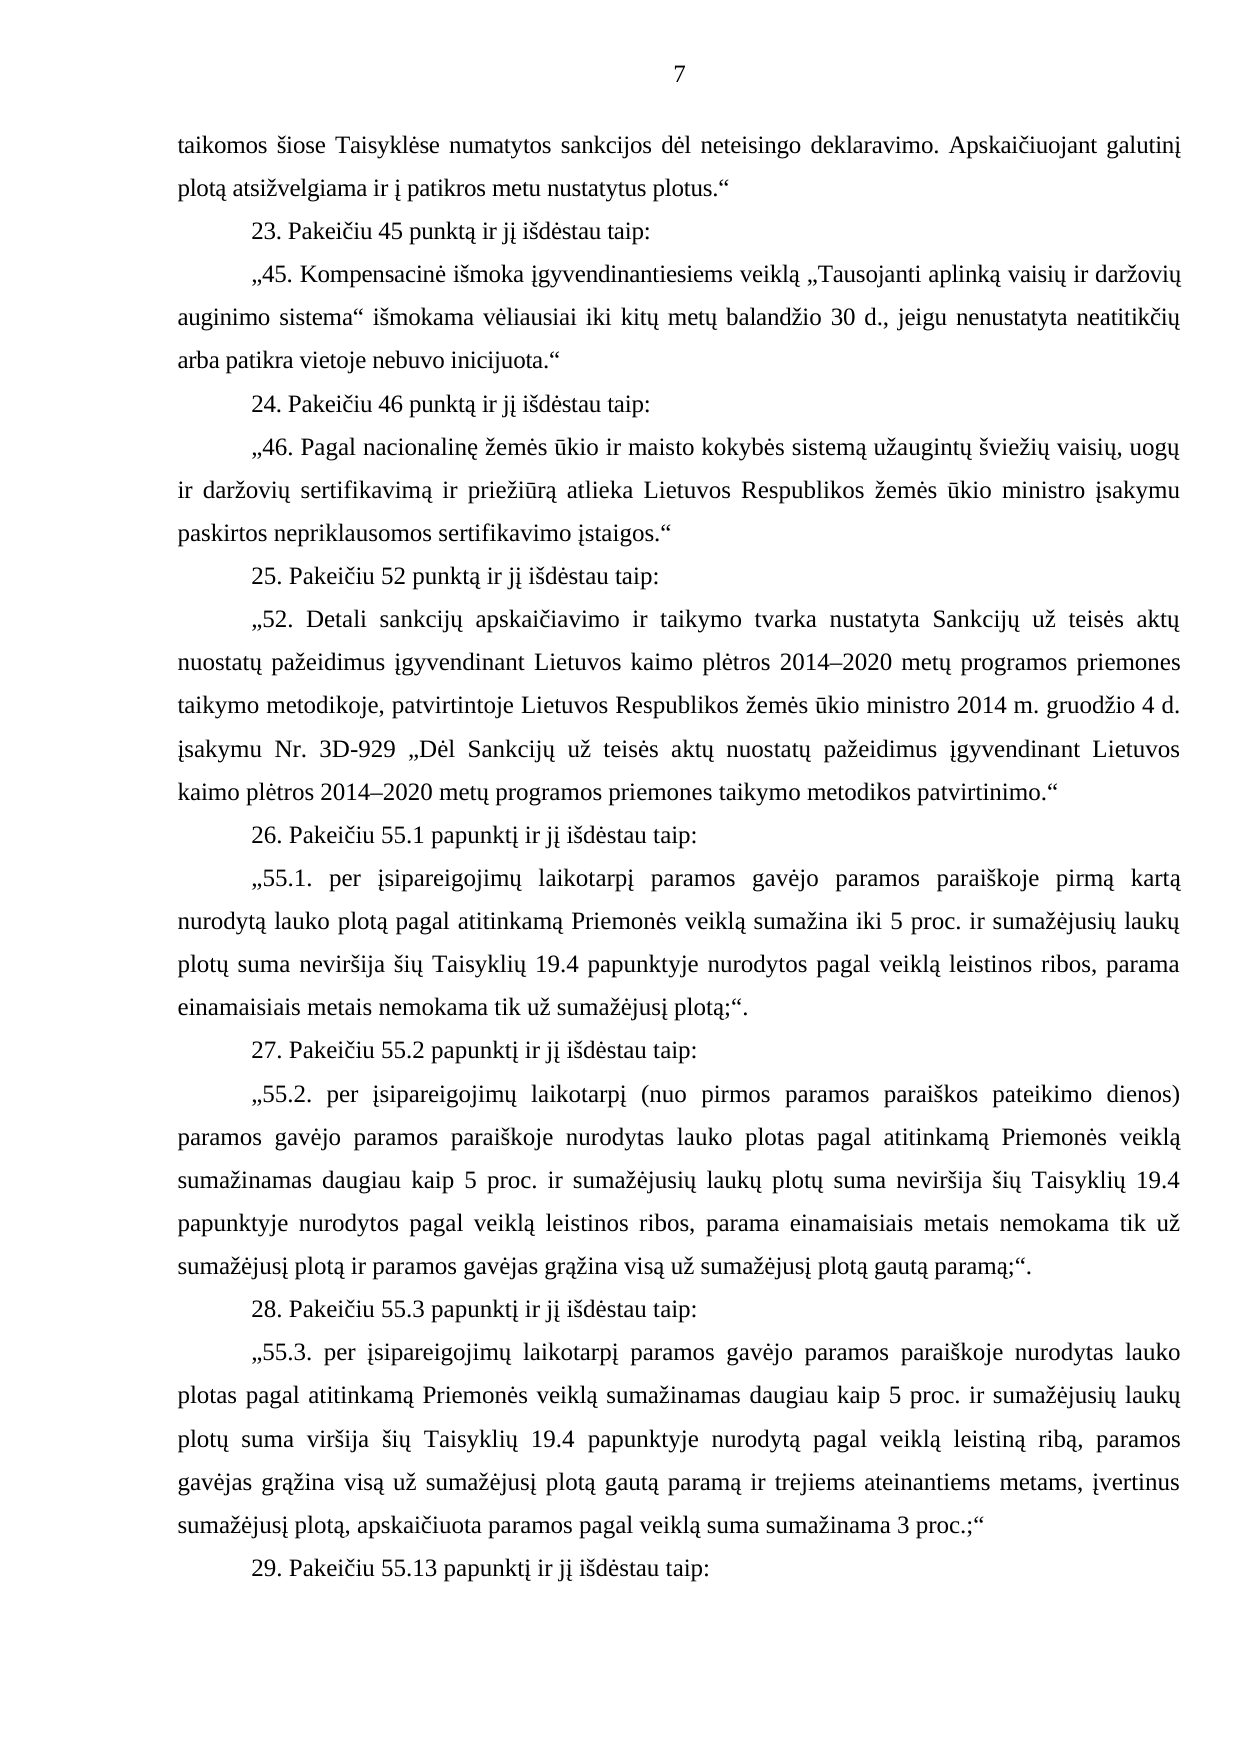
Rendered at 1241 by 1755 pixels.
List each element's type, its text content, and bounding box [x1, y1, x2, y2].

text 29. Pakeičiu 55.13 papunktį ir jį išdėstau taip: [251, 1553, 1181, 1582]
text „45. Kompensacinė išmoka įgyvendinantiesiems veiklą „Tausojanti aplinką vaisių ir daržovių auginimo sistema“ išmokama vėliausiai iki kitų metų balandžio 30 d., jeigu nenustatyta neatitikčių arba patikra vietoje nebuvo inicijuota.“ [177, 259, 1181, 374]
text „52. Detali sankcijų apskaičiavimo ir taikymo tvarka nustatyta Sankcijų už teisės aktų nuostatų pažeidimus įgyvendinant Lietuvos kaimo plėtros 2014–2020 metų programos priemones taikymo metodikoje, patvirtintoje Lietuvos Respublikos žemės ūkio ministro 2014 m. gruodžio 4 d. įsakymu Nr. 3D-929 „Dėl Sankcijų už teisės aktų nuostatų pažeidimus įgyvendinant Lietuvos kaimo plėtros 2014–2020 metų programos priemones taikymo metodikos patvirtinimo.“ [177, 604, 1181, 806]
text „46. Pagal nacionalinę žemės ūkio ir maisto kokybės sistemą užaugintų šviežių vaisių, uogų ir daržovių sertifikavimą ir priežiūrą atlieka Lietuvos Respublikos žemės ūkio ministro įsakymu paskirtos nepriklausomos sertifikavimo įstaigos.“ [177, 432, 1181, 547]
text 28. Pakeičiu 55.3 papunktį ir jį išdėstau taip: [251, 1294, 1181, 1323]
text 25. Pakeičiu 52 punktą ir jį išdėstau taip: [251, 561, 1181, 590]
text 26. Pakeičiu 55.1 papunktį ir jį išdėstau taip: [251, 820, 1181, 849]
text 27. Pakeičiu 55.2 papunktį ir jį išdėstau taip: [251, 1036, 1181, 1064]
text 23. Pakeičiu 45 punktą ir jį išdėstau taip: [177, 216, 1181, 245]
text „55.1. per įsipareigojimų laikotarpį paramos gavėjo paramos paraiškoje pirmą kartą nurodytą lauko plotą pagal atitinkamą Priemonės veiklą sumažina iki 5 proc. ir sumažėjusių laukų plotų suma neviršija šių Taisyklių 19.4 papunktyje nurodytos pagal veiklą leistinos ribos, parama einamaisiais metais nemokama tik už sumažėjusį plotą;“. [177, 863, 1181, 1021]
text „55.3. per įsipareigojimų laikotarpį paramos gavėjo paramos paraiškoje nurodytas lauko plotas pagal atitinkamą Priemonės veiklą sumažinamas daugiau kaip 5 proc. ir sumažėjusių laukų plotų suma viršija šių Taisyklių 19.4 papunktyje nurodytą pagal veiklą leistiną ribą, paramos gavėjas grąžina visą už sumažėjusį plotą gautą paramą ir trejiems ateinantiems metams, įvertinus sumažėjusį plotą, apskaičiuota paramos pagal veiklą suma sumažinama 3 proc.;“ [177, 1337, 1181, 1539]
text „55.2. per įsipareigojimų laikotarpį (nuo pirmos paramos paraiškos pateikimo dienos) paramos gavėjo paramos paraiškoje nurodytas lauko plotas pagal atitinkamą Priemonės veiklą sumažinamas daugiau kaip 5 proc. ir sumažėjusių laukų plotų suma neviršija šių Taisyklių 19.4 papunktyje nurodytos pagal veiklą leistinos ribos, parama einamaisiais metais nemokama tik už sumažėjusį plotą ir paramos gavėjas grąžina visą už sumažėjusį plotą gautą paramą;“. [177, 1079, 1181, 1280]
text taikomos šiose Taisyklėse numatytos sankcijos dėl neteisingo deklaravimo. Apskaičiuojant galutinį plotą atsižvelgiama ir į patikros metu nustatytus plotus.“ [177, 130, 1181, 202]
text 24. Pakeičiu 46 punktą ir jį išdėstau taip: [177, 389, 1181, 417]
